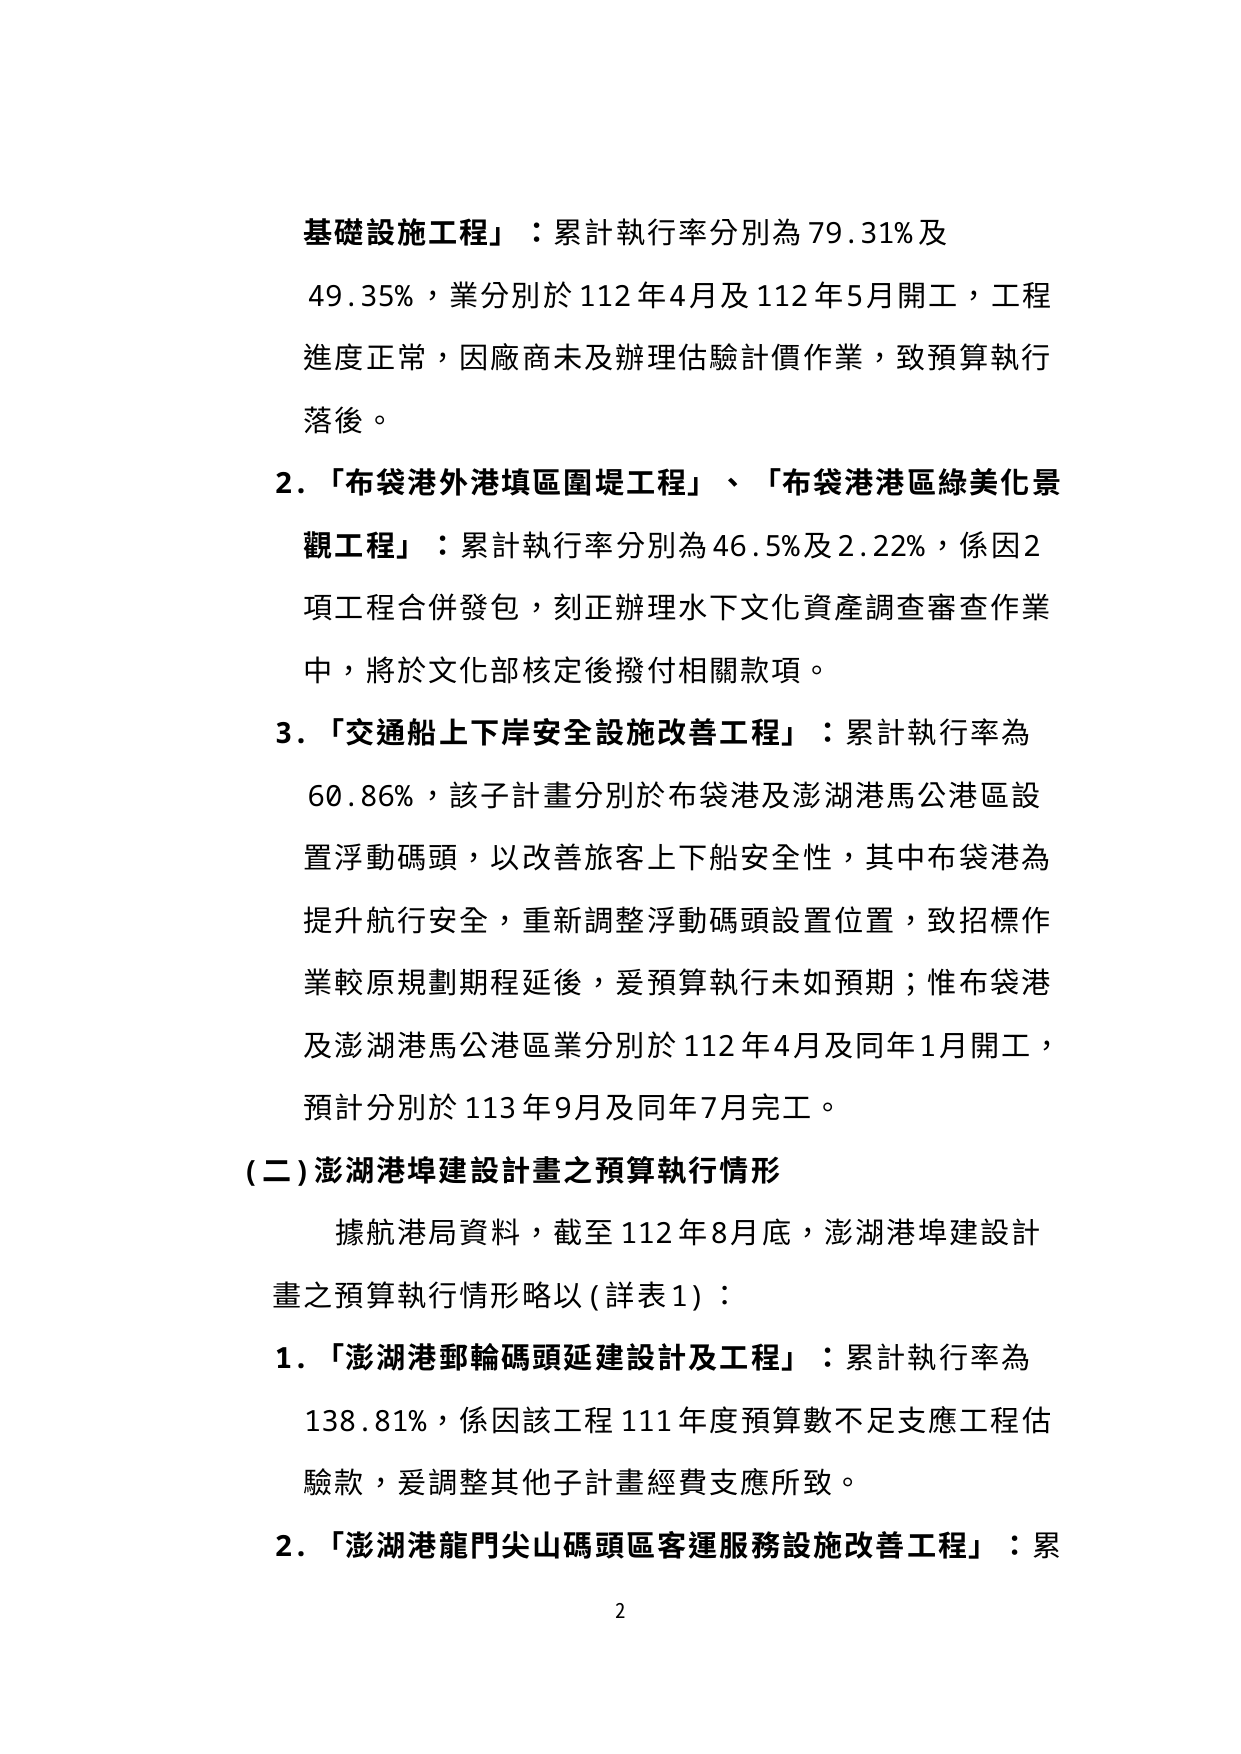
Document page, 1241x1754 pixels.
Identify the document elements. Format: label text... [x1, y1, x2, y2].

text 1.「澎湖港郵輪碼頭延建設計及工程」：累計執行率為138.81%，係因該工程111年度預算數不足支應工程估驗款，爰調整其他子計畫經費支應所致。 [266, 1314, 1063, 1502]
text 基礎設施工程」：累計執行率分別為79.31%及49.35%，業分別於112年4月及112年5月開工，工程進度正常，因廠商未及辦理估驗計價作業，致預算執行落後。 [266, 189, 1063, 439]
text 2.「澎湖港龍門尖山碼頭區客運服務設施改善工程」：累 [266, 1502, 1063, 1564]
text (二)澎湖港埠建設計畫之預算執行情形 [236, 1127, 1063, 1189]
text 3.「交通船上下岸安全設施改善工程」：累計執行率為60.86%，該子計畫分別於布袋港及澎湖港馬公港區設置浮動碼頭，以改善旅客上下船安全性，其中布袋港為提升航行安全，重新調整浮動碼頭設置位置，致招標作業較原規劃期程延後，爰預算執行未如預期；惟布袋港及澎湖港馬公港區業分別於112年4月及同年1月開工，預計分別於113年9月及同年7月完工。 [266, 689, 1063, 1127]
text 2.「布袋港外港填區圍堤工程」、「布袋港港區綠美化景觀工程」：累計執行率分別為46.5%及2.22%，係因2項工程合併發包，刻正辦理水下文化資產調查審查作業中，將於文化部核定後撥付相關款項。 [266, 439, 1063, 689]
text 據航港局資料，截至112年8月底，澎湖港埠建設計畫之預算執行情形略以(詳表1)： [266, 1189, 1063, 1314]
